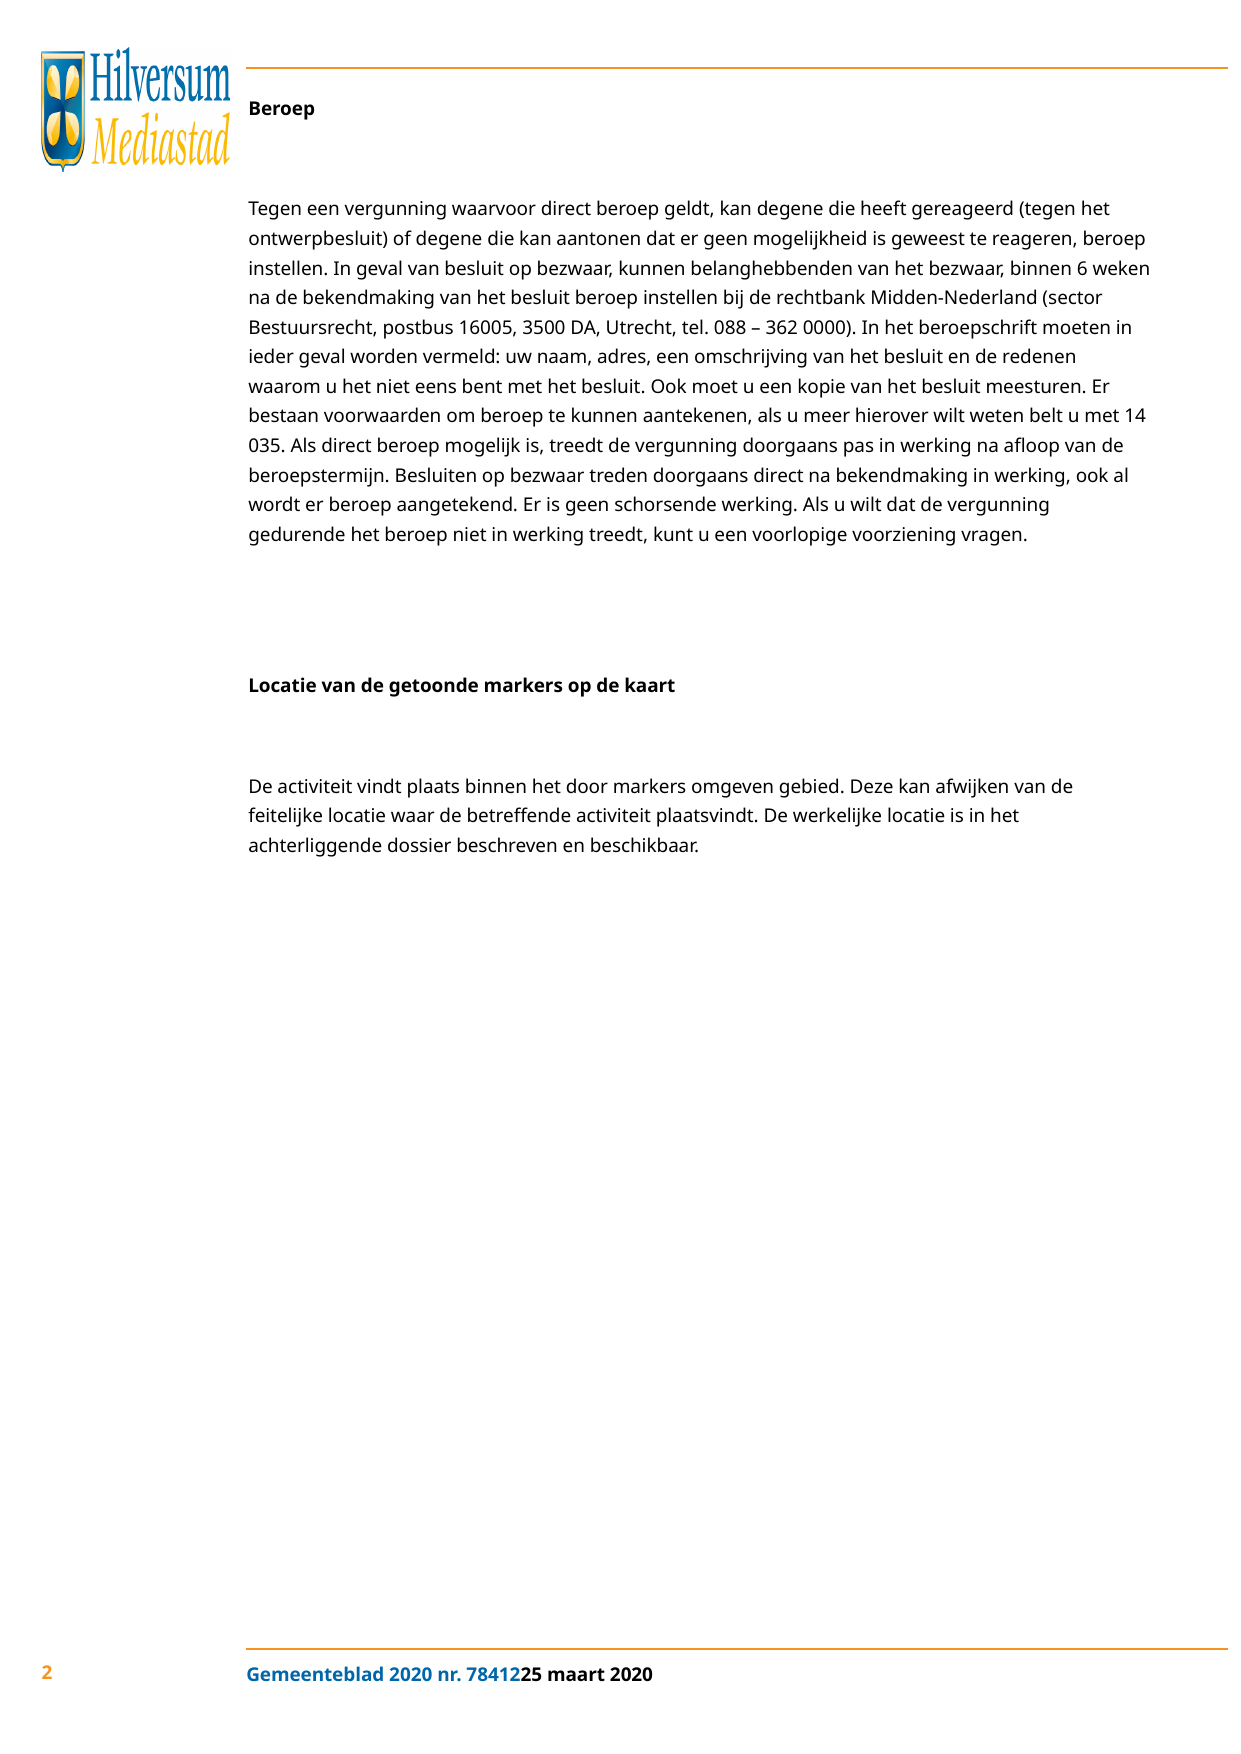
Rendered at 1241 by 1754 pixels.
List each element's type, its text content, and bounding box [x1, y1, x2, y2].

picture [41, 47, 231, 172]
text Tegen een vergunning waarvoor direct beroep geldt, kan degene die heeft gereageerd (tegen het ontwerpbesluit) of degene die kan aantonen dat er geen mogelijkheid is geweest te reageren, beroep instellen. In geval van besluit op bezwaar, kunnen belanghebbenden van het bezwaar, binnen 6 weken na de bekendmaking van het besluit beroep instellen bij de rechtbank Midden-Nederland (sector Bestuursrecht, postbus 16005, 3500 DA, Utrecht, tel. 088 – 362 0000). In het beroepschrift moeten in ieder geval worden vermeld: uw naam, adres, een omschrijving van het besluit en de redenen waarom u het niet eens bent met het besluit. Ook moet u een kopie van het besluit meesturen. Er bestaan voorwaarden om beroep te kunnen aantekenen, als u meer hierover wilt weten belt u met 14 035. Als direct beroep mogelijk is, treedt de vergunning doorgaans pas in werking na afloop van de beroepstermijn. Besluiten op bezwaar treden doorgaans direct na bekendmaking in werking, ook al wordt er beroep aangetekend. Er is geen schorsende werking. Als u wilt dat de vergunning gedurende het beroep niet in werking treedt, kunt u een voorlopige voorziening vragen. [248, 196, 1152, 547]
text De activiteit vindt plaats binnen het door markers omgeven gebied. Deze kan afwijken van de feitelijke locatie waar de betreffende activiteit plaatsvindt. De werkelijke locatie is in het achterliggende dossier beschreven en beschikbaar. [248, 773, 1152, 858]
text Locatie van de getoonde markers op de kaart [248, 672, 1152, 698]
text Beroep [248, 95, 1152, 121]
